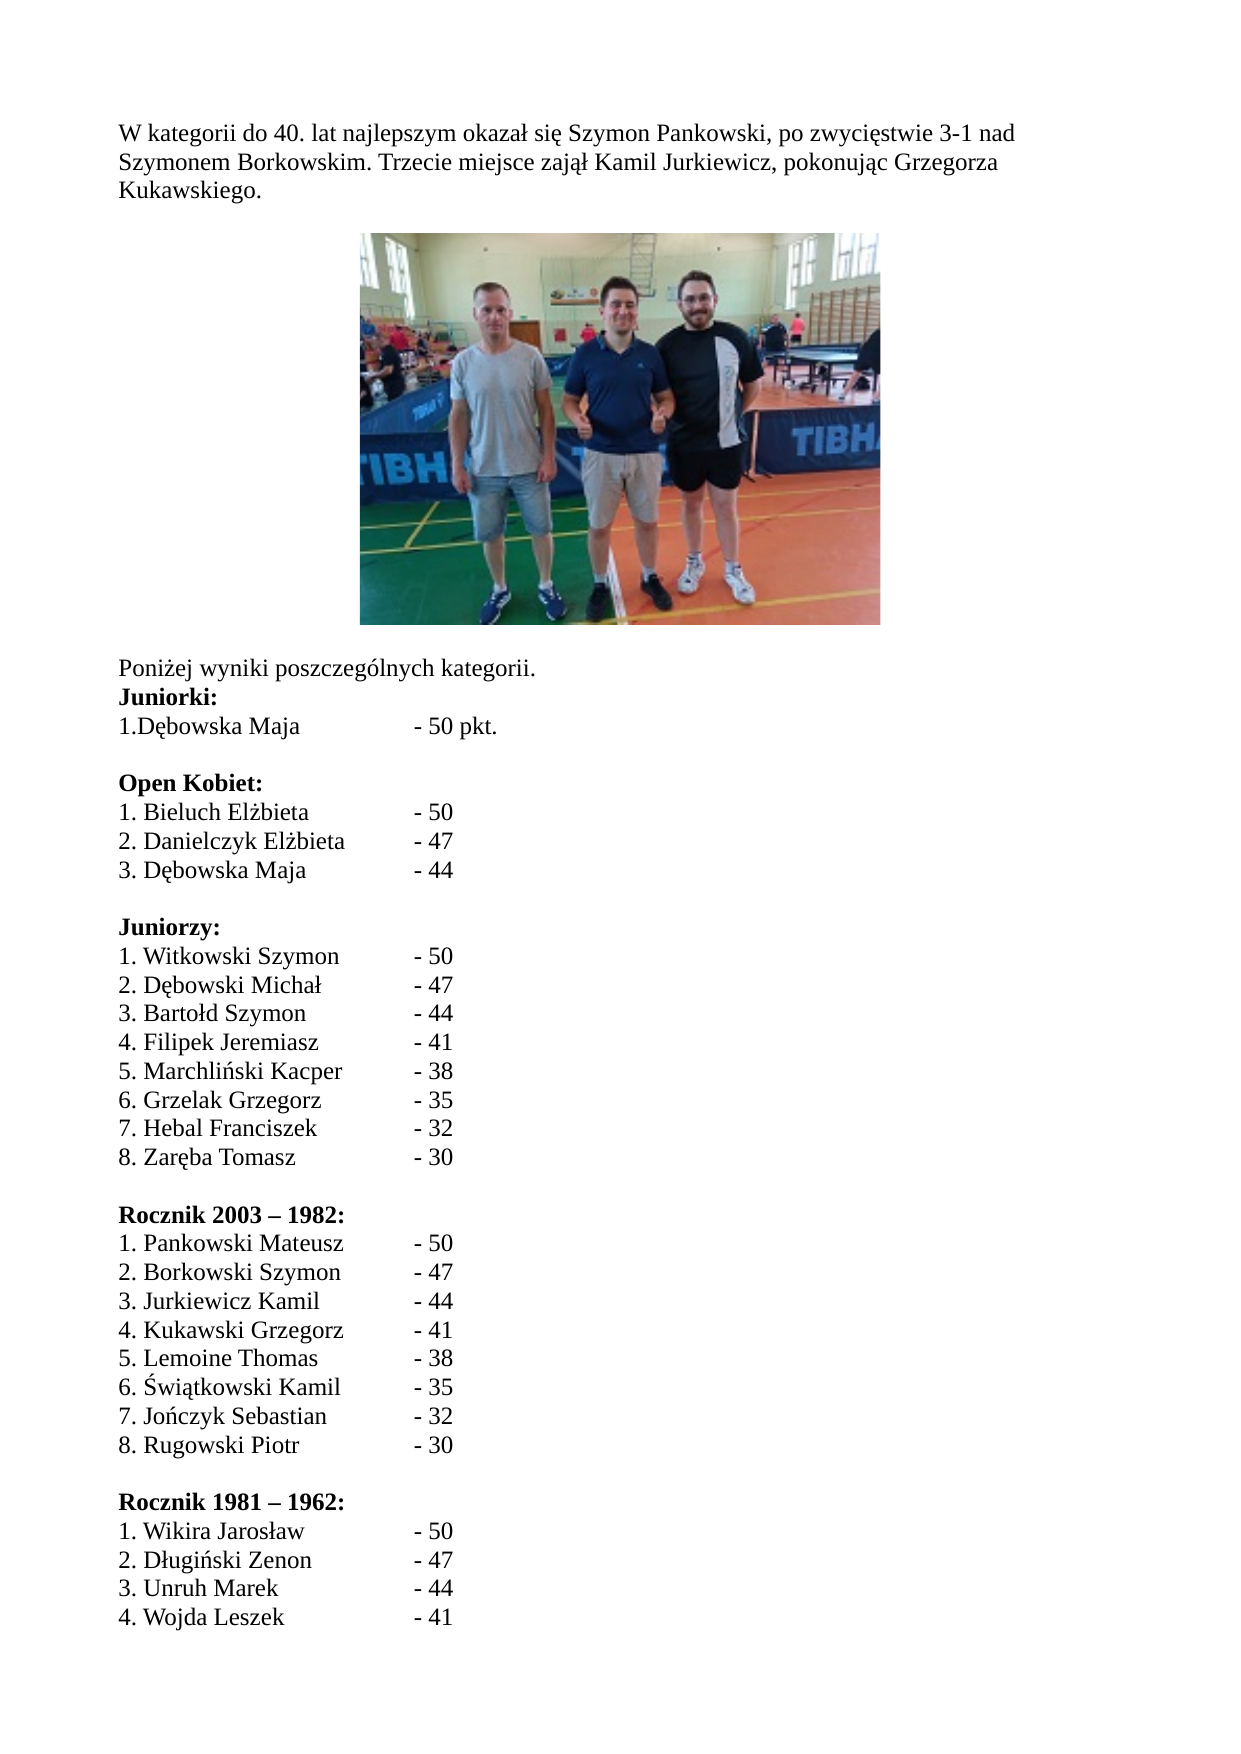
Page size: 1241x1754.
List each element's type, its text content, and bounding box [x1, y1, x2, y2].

text 1. Witkowski Szymon - 50 [118, 941, 1122, 970]
text 7. Hebal Franciszek - 32 [118, 1113, 1122, 1142]
text 3. Bartołd Szymon - 44 [118, 998, 1122, 1027]
text 3. Dębowska Maja - 44 [118, 855, 1122, 883]
text Rocznik 1981 – 1962: [118, 1487, 1122, 1516]
text 3. Unruh Marek - 44 [118, 1573, 1122, 1602]
text 2. Danielczyk Elżbieta - 47 [118, 826, 1122, 855]
text 4. Kukawski Grzegorz - 41 [118, 1315, 1122, 1343]
text 1. Wikira Jarosław - 50 [118, 1516, 1122, 1545]
text 8. Rugowski Piotr - 30 [118, 1430, 1122, 1458]
text 5. Marchliński Kacper - 38 [118, 1056, 1122, 1085]
text Juniorzy: [118, 912, 1122, 941]
text 2. Długiński Zenon - 47 [118, 1545, 1122, 1573]
text Open Kobiet: [118, 768, 1122, 797]
text 1.Dębowska Maja - 50 pkt. [118, 711, 1122, 740]
text 2. Borkowski Szymon - 47 [118, 1257, 1122, 1286]
text 1. Bieluch Elżbieta - 50 [118, 797, 1122, 826]
text 4. Wojda Leszek - 41 [118, 1602, 1122, 1631]
picture [359, 233, 881, 625]
text 6. Świątkowski Kamil - 35 [118, 1372, 1122, 1401]
text Juniorki: [118, 682, 1122, 711]
text 7. Jończyk Sebastian - 32 [118, 1401, 1122, 1430]
text Poniżej wyniki poszczególnych kategorii. [118, 653, 1122, 682]
text 3. Jurkiewicz Kamil - 44 [118, 1286, 1122, 1315]
text W kategorii do 40. lat najlepszym okazał się Szymon Pankowski, po zwycięstwie 3-1 nad Szymonem Borkowskim. Trzecie miejsce zajął Kamil Jurkiewicz, pokonując Grzegorza Kukawskiego. [118, 118, 1122, 204]
text Rocznik 2003 – 1982: [118, 1200, 1122, 1228]
text 6. Grzelak Grzegorz - 35 [118, 1085, 1122, 1113]
text 1. Pankowski Mateusz - 50 [118, 1228, 1122, 1257]
text 8. Zaręba Tomasz - 30 [118, 1142, 1122, 1171]
text 4. Filipek Jeremiasz - 41 [118, 1027, 1122, 1056]
text 5. Lemoine Thomas - 38 [118, 1343, 1122, 1372]
text 2. Dębowski Michał - 47 [118, 970, 1122, 998]
